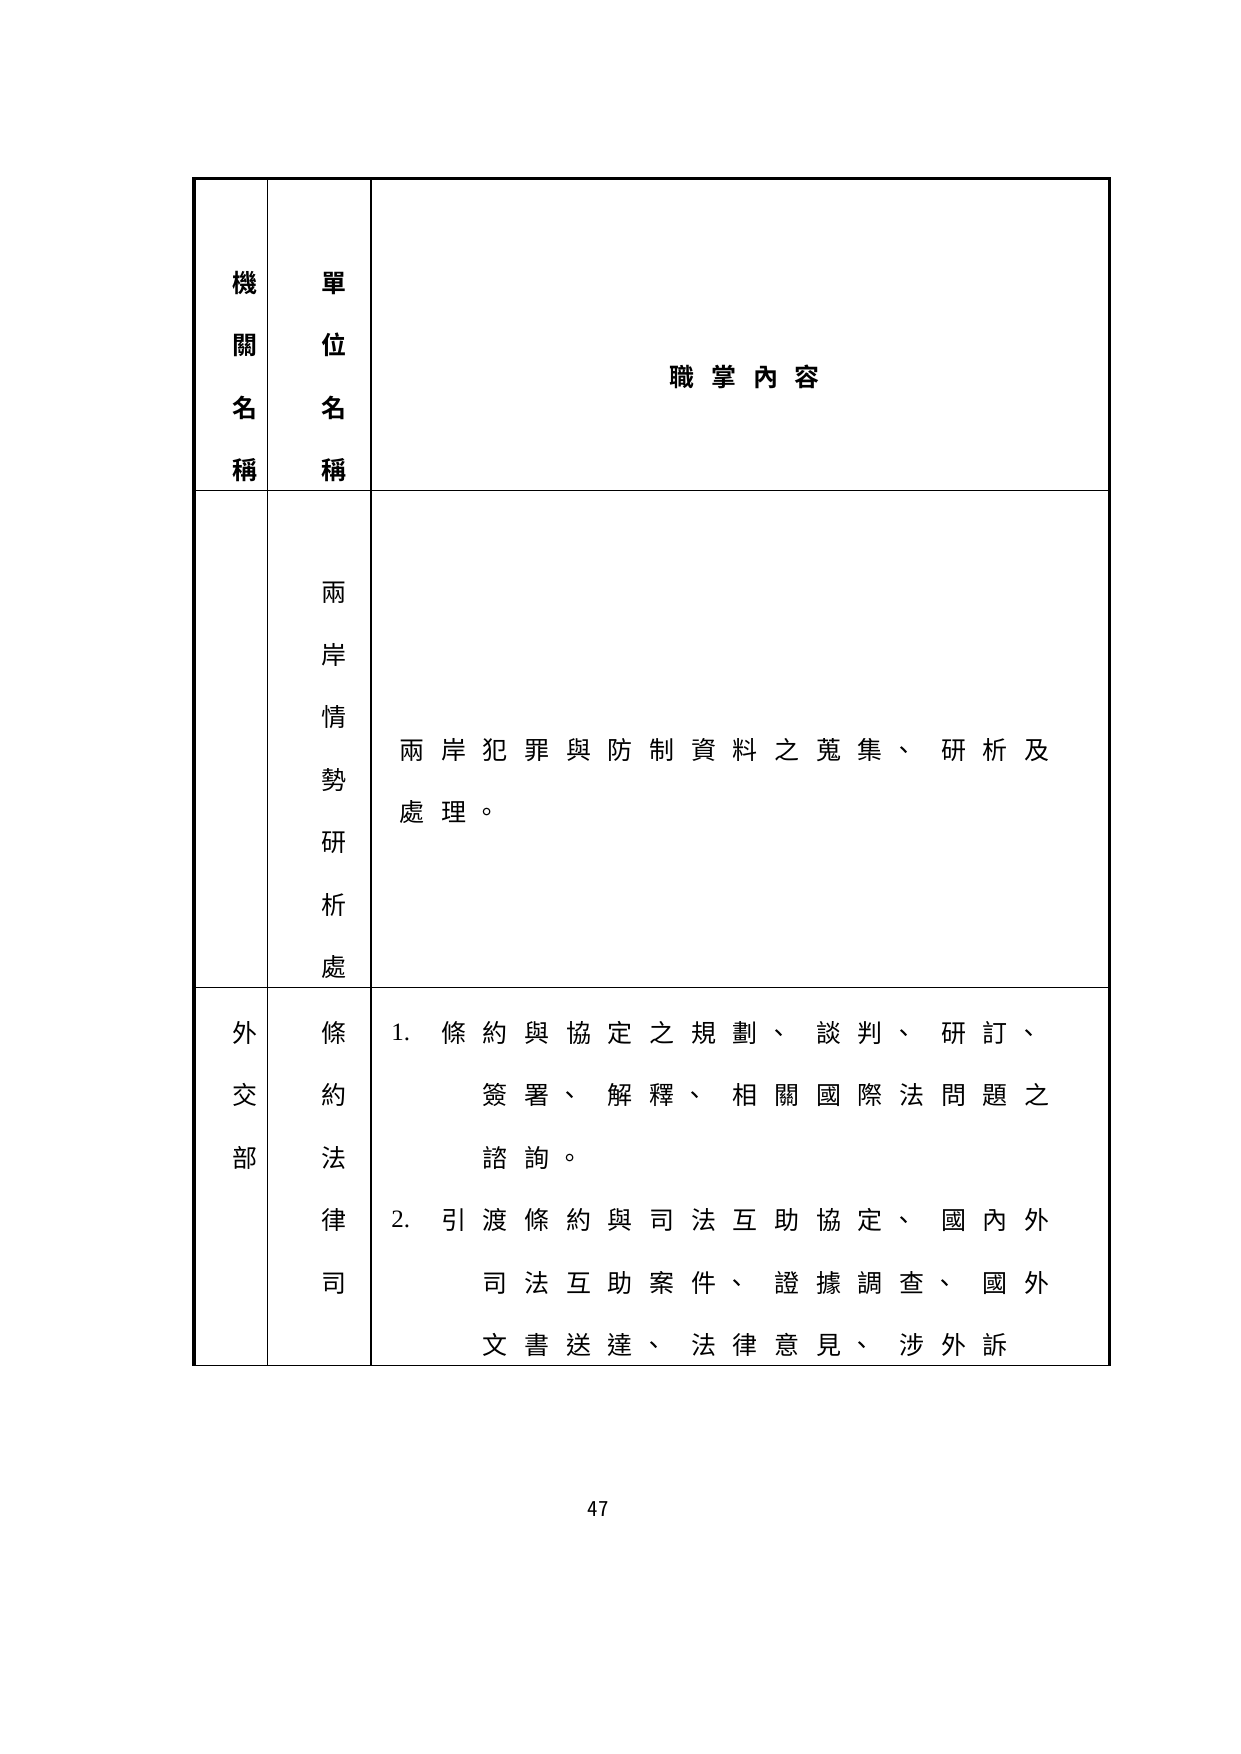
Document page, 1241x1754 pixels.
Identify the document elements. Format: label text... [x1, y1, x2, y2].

table_cell 兩岸犯罪與防制資料之蒐集、研析及處理。 [372, 491, 1108, 987]
table_header 單位 名稱 [268, 180, 370, 490]
table_cell 外交部 [196, 988, 267, 1365]
table_cell 條約法律司 [268, 988, 370, 1365]
table_header 機關名稱 [196, 180, 267, 490]
table_cell 條約與協定之規劃、談判、研訂、簽署、解釋、相關國際法問題之諮詢。 引渡條約與司法互助協定、國內外司法互助案件、證據調查、國外文書送達、法律意見、涉外訴 [372, 988, 1108, 1365]
table_cell [196, 491, 267, 987]
table_header 職掌內容 [372, 180, 1108, 490]
table_cell 兩岸情勢研析處 [268, 491, 370, 987]
